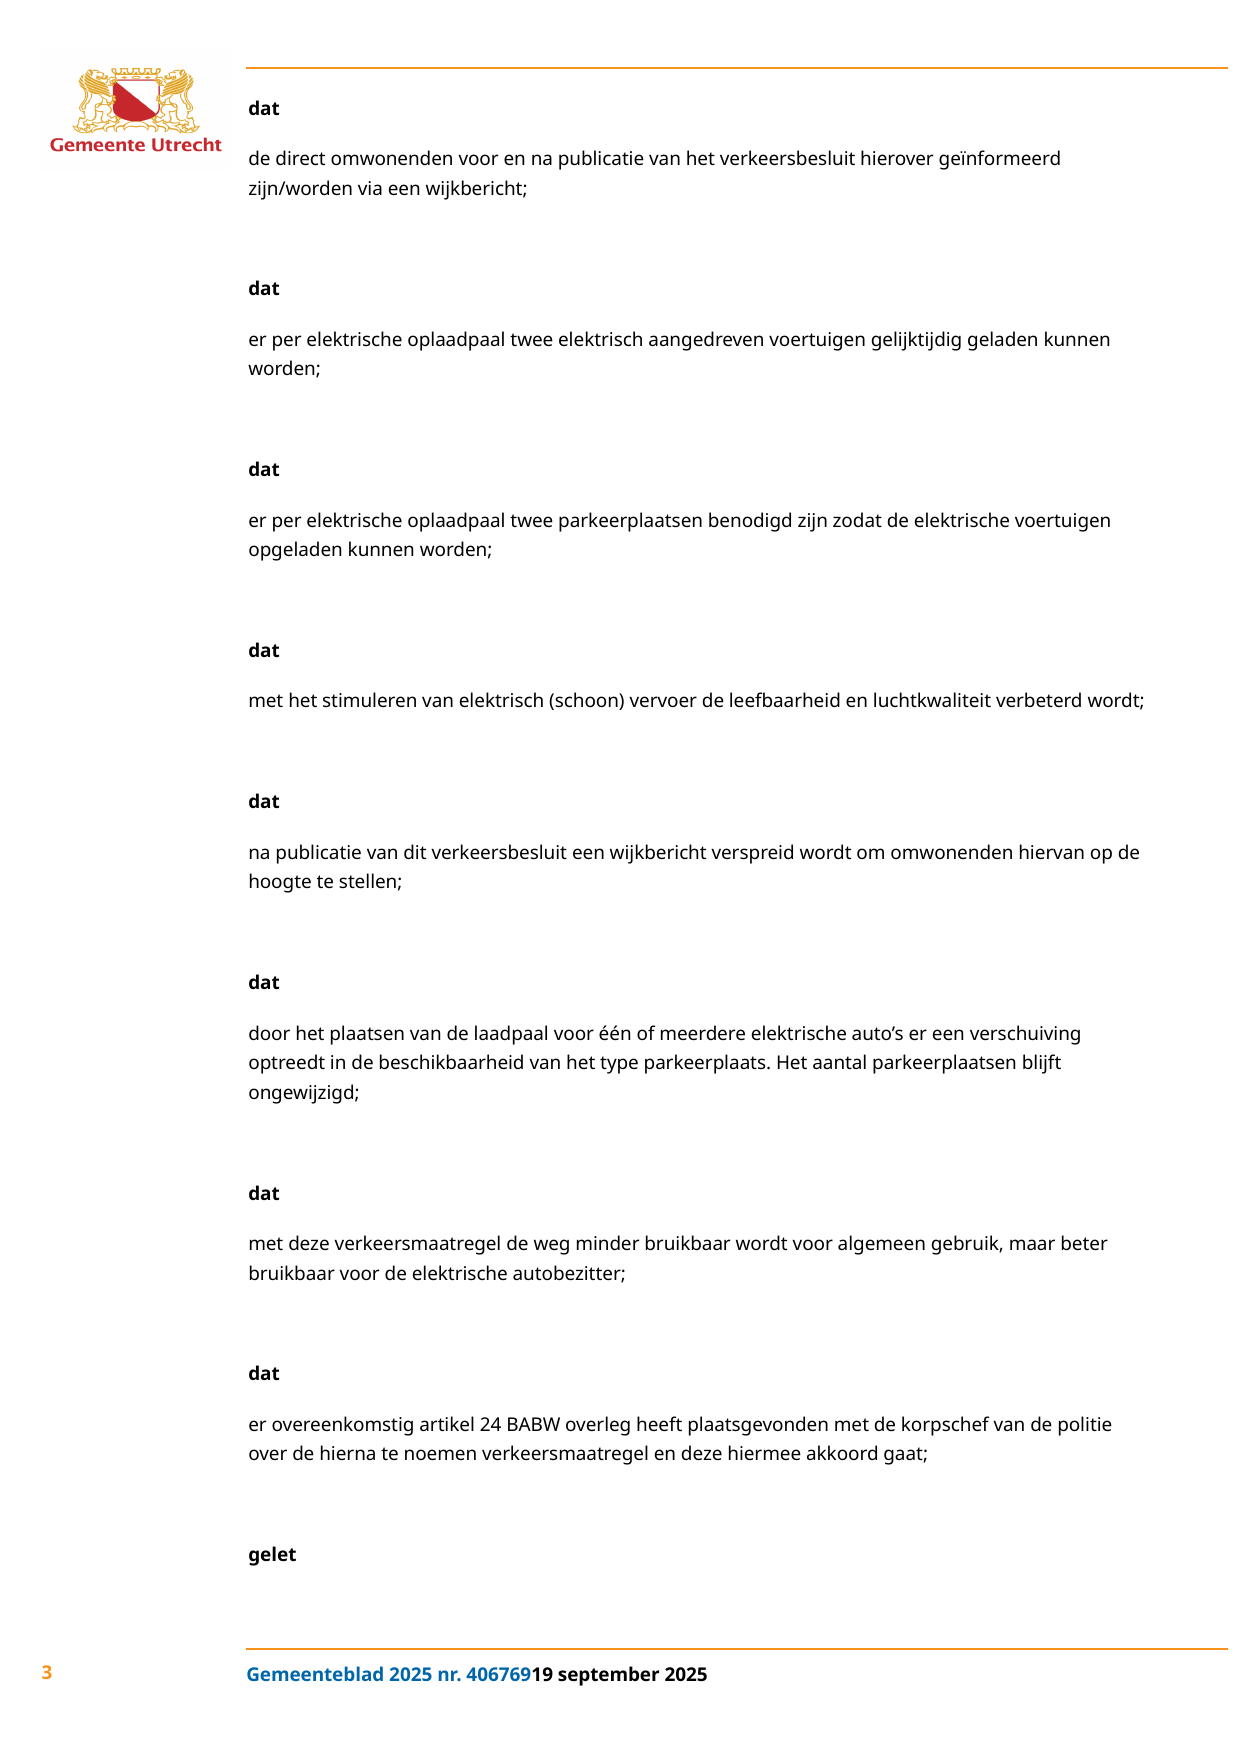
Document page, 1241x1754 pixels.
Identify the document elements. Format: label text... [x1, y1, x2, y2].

text met het stimuleren van elektrisch (schoon) vervoer de leefbaarheid en luchtkwaliteit verbeterd wordt; [248, 688, 1152, 713]
text dat [248, 637, 1152, 663]
text dat [248, 788, 1152, 814]
text dat [248, 456, 1152, 482]
text er per elektrische oplaadpaal twee parkeerplaatsen benodigd zijn zodat de elektrische voertuigen opgeladen kunnen worden; [248, 507, 1152, 562]
text door het plaatsen van de laadpaal voor één of meerdere elektrische auto’s er een verschuiving optreedt in de beschikbaarheid van het type parkeerplaats. Het aantal parkeerplaatsen blijft ongewijzigd; [248, 1020, 1152, 1105]
text na publicatie van dit verkeersbesluit een wijkbericht verspreid wordt om omwonenden hiervan op de hoogte te stellen; [248, 839, 1152, 894]
picture [41, 47, 231, 172]
text dat [248, 1180, 1152, 1206]
text dat [248, 969, 1152, 995]
text er overeenkomstig artikel 24 BABW overleg heeft plaatsgevonden met de korpschef van de politie over de hierna te noemen verkeersmaatregel en deze hiermee akkoord gaat; [248, 1411, 1152, 1466]
text met deze verkeersmaatregel de weg minder bruikbaar wordt voor algemeen gebruik, maar beter bruikbaar voor de elektrische autobezitter; [248, 1230, 1152, 1286]
text er per elektrische oplaadpaal twee elektrisch aangedreven voertuigen gelijktijdig geladen kunnen worden; [248, 326, 1152, 381]
text dat [248, 95, 1152, 121]
text de direct omwonenden voor en na publicatie van het verkeersbesluit hierover geïnformeerd zijn/worden via een wijkbericht; [248, 145, 1152, 201]
text dat [248, 1361, 1152, 1386]
text gelet [248, 1541, 1152, 1567]
text dat [248, 276, 1152, 301]
